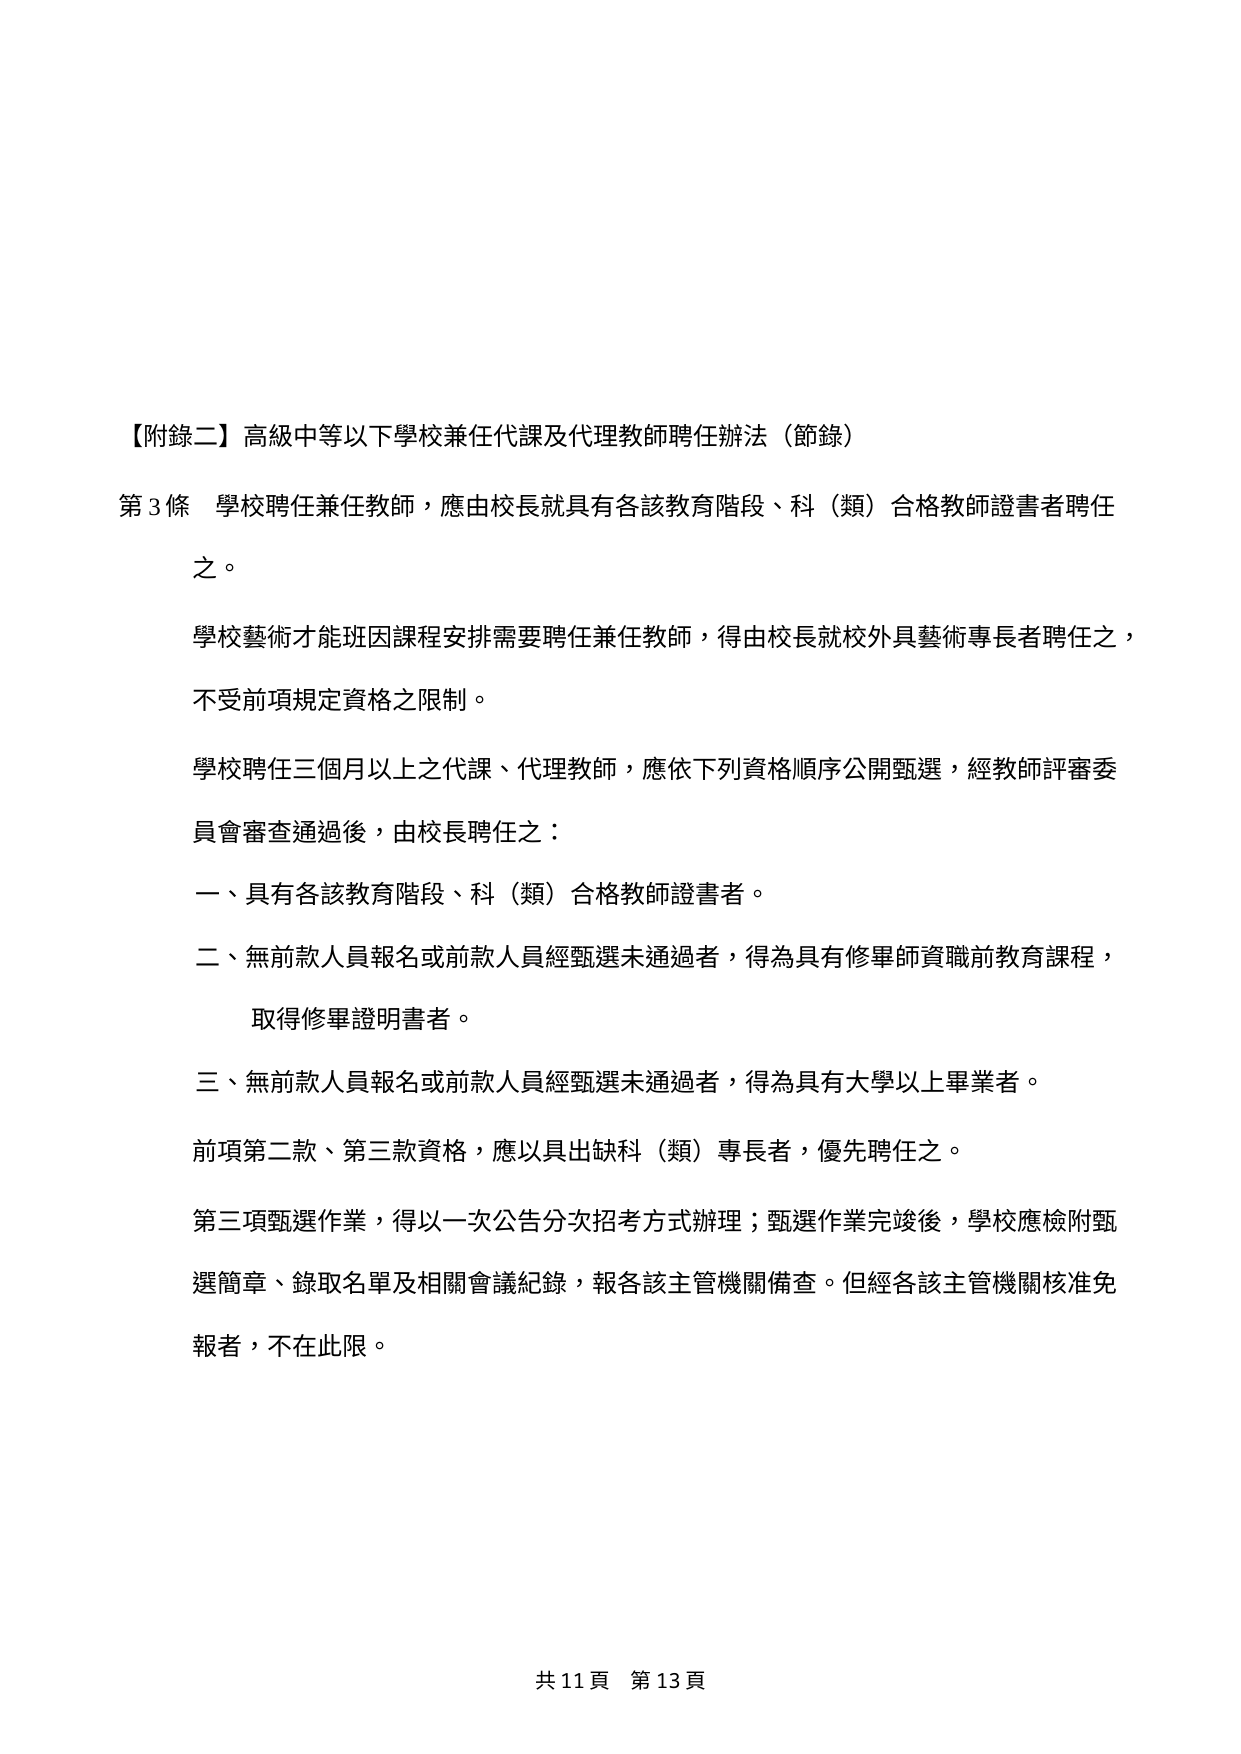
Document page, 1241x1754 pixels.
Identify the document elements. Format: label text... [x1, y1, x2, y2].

text 一、具有各該教育階段、科（類）合格教師證書者。 [118, 851, 1122, 914]
text 三、無前款人員報名或前款人員經甄選未通過者，得為具有大學以上畢業者。 [118, 1039, 1122, 1101]
text 學校藝術才能班因課程安排需要聘任兼任教師，得由校長就校外具藝術專長者聘任之，不受前項規定資格之限制。 [192, 594, 1122, 719]
text 前項第二款、第三款資格，應以具出缺科（類）專長者，優先聘任之。 [192, 1108, 1122, 1171]
text 學校聘任三個月以上之代課、代理教師，應依下列資格順序公開甄選，經教師評審委員會審查通過後，由校長聘任之： [192, 726, 1122, 851]
text 二、無前款人員報名或前款人員經甄選未通過者，得為具有修畢師資職前教育課程，取得修畢證明書者。 [195, 914, 1122, 1039]
text 第3條 學校聘任兼任教師，應由校長就具有各該教育階段、科（類）合格教師證書者聘任之。 [118, 462, 1122, 587]
text 第三項甄選作業，得以一次公告分次招考方式辦理；甄選作業完竣後，學校應檢附甄選簡章、錄取名單及相關會議紀錄，報各該主管機關備查。但經各該主管機關核准免報者，不在此限。 [192, 1177, 1122, 1365]
text 【附錄二】高級中等以下學校兼任代課及代理教師聘任辦法（節錄） [118, 393, 1122, 456]
